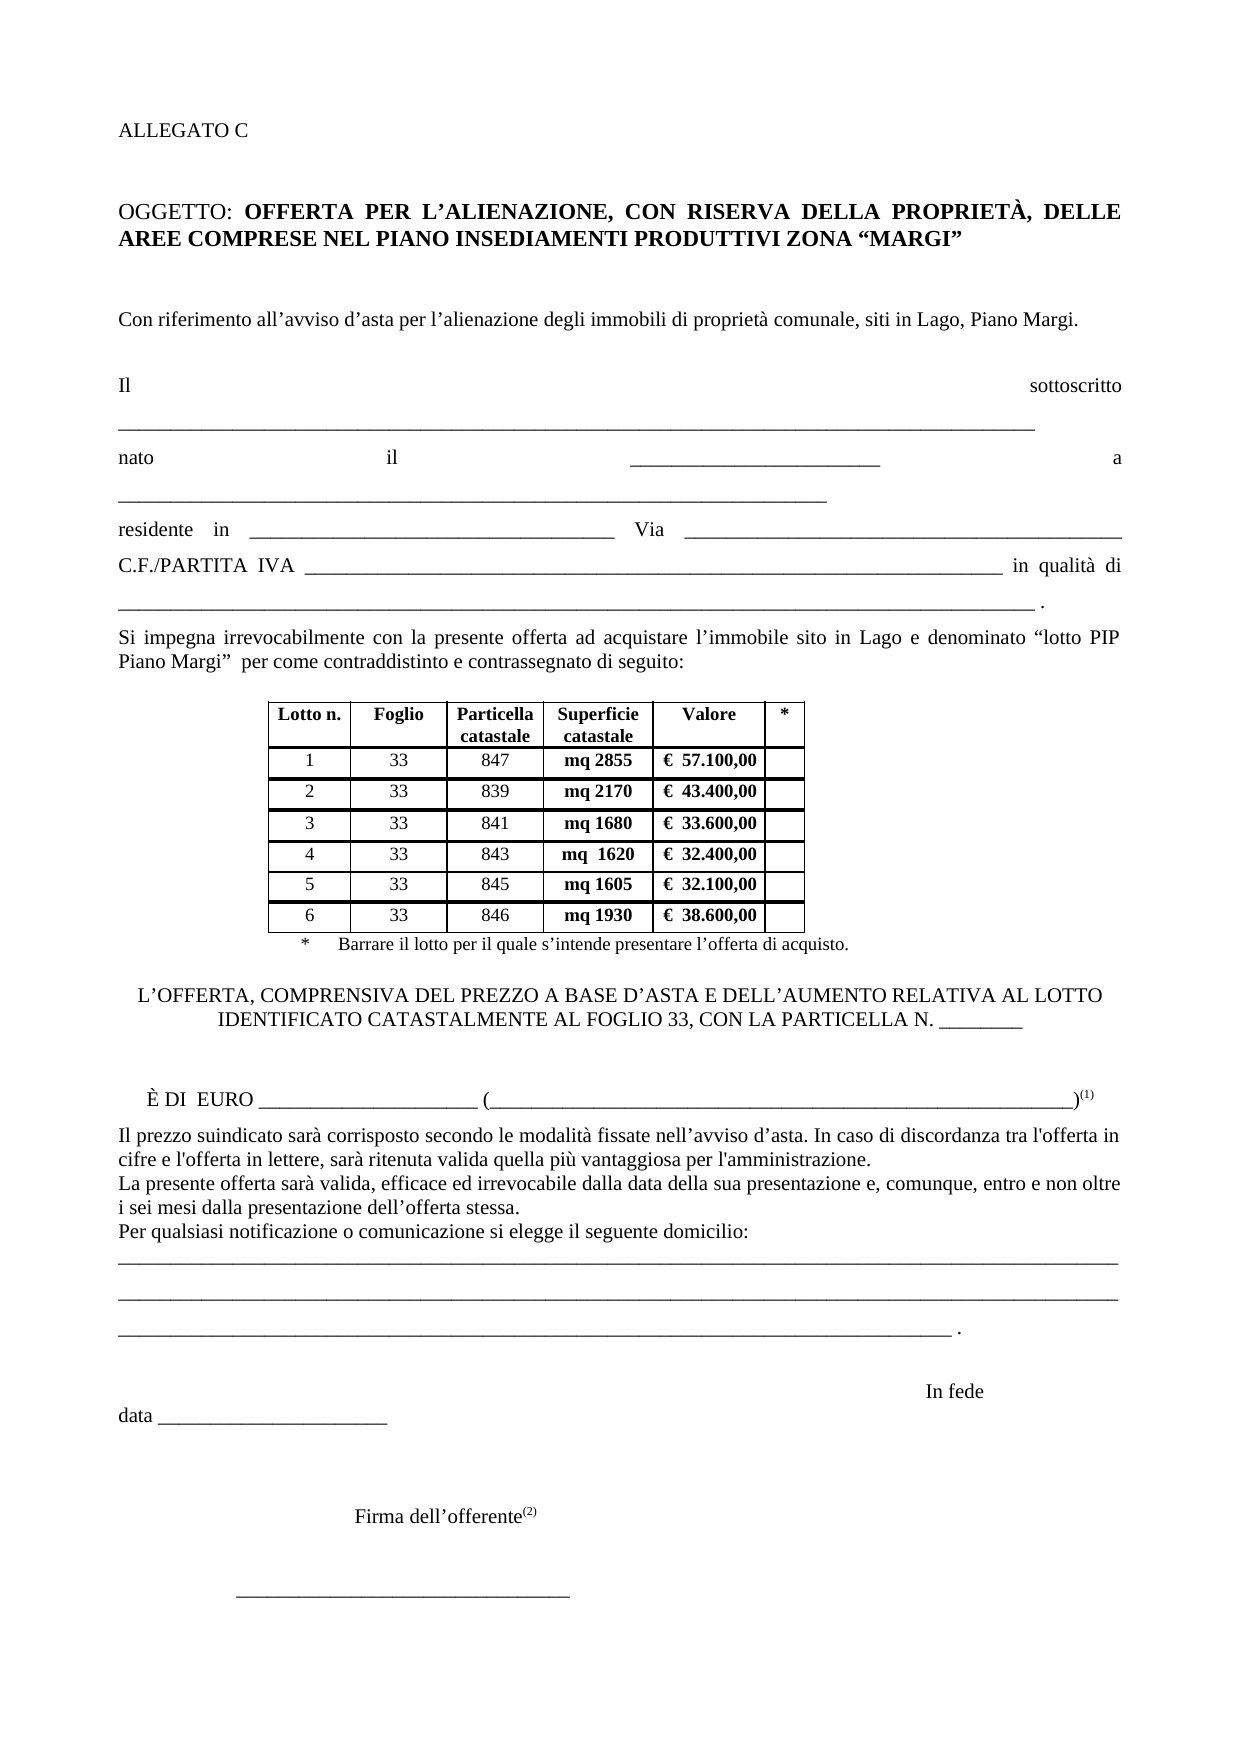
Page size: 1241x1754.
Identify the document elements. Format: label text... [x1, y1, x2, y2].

text La presente offerta sarà valida, efficace ed irrevocabile dalla data della sua presentazione e, comunque, entro e non oltre i sei mesi dalla presentazione dell’offerta stessa. [118, 1171, 1122, 1219]
table_cell 33 [351, 781, 446, 808]
table_header * [766, 703, 804, 746]
table_cell 2 [269, 781, 350, 808]
text residente in ___________________________________ Via __________________________________________ C.F./PARTITA IVA ___________________________________________________________________ in qualità di ________________________________________________________________________________________ . [118, 517, 1122, 613]
table_header Superficie catastale [544, 703, 652, 746]
table_cell 3 [269, 812, 350, 840]
table_cell mq 1680 [544, 812, 652, 840]
text È DI EURO _____________________ (________________________________________________________)(1) [118, 1087, 1122, 1111]
table_cell € 32.400,00 [654, 843, 764, 871]
table_cell [766, 812, 804, 840]
text In fede [118, 1379, 1122, 1403]
table_cell 846 [448, 904, 543, 932]
table_cell 4 [269, 843, 350, 871]
table_cell [766, 749, 804, 777]
text Con riferimento all’avviso d’asta per l’alienazione degli immobili di proprietà comunale, siti in Lago, Piano Margi. [118, 307, 1122, 331]
text Per qualsiasi notificazione o comunicazione si elegge il seguente domicilio: [118, 1219, 1122, 1243]
table_cell [766, 904, 804, 932]
table_cell € 43.400,00 [654, 781, 764, 808]
table_cell 843 [448, 843, 543, 871]
table_cell 1 [269, 749, 350, 777]
text data ______________________ [118, 1403, 1122, 1427]
table_cell 33 [351, 843, 446, 871]
table_cell 33 [351, 749, 446, 777]
text L’OFFERTA, COMPRENSIVA DEL PREZZO A BASE D’ASTA E DELL’AUMENTO RELATIVA AL LOTTO [118, 983, 1122, 1007]
text IDENTIFICATO CATASTALMENTE AL FOGLIO 33, CON LA PARTICELLA N. ________ [118, 1007, 1122, 1031]
table_cell 6 [269, 904, 350, 932]
table_cell 845 [448, 873, 543, 900]
text Si impegna irrevocabilmente con la presente offerta ad acquistare l’immobile sito in Lago e denominato “lotto PIP Piano Margi” per come contraddistinto e contrassegnato di seguito: [118, 625, 1122, 673]
text * Barrare il lotto per il quale s’intende presentare l’offerta di acquisto. [118, 933, 1122, 955]
text ________________________________________________________________________________________________________________________________________________________________________________________________________________________________________________________________________________ . [118, 1243, 1122, 1339]
table_cell 5 [269, 873, 350, 900]
text nato il ________________________ a ____________________________________________________________________ [118, 445, 1122, 505]
table_cell mq 1620 [544, 843, 652, 871]
table_cell € 33.600,00 [654, 812, 764, 840]
table_cell mq 2855 [544, 749, 652, 777]
table_cell 33 [351, 904, 446, 932]
table_cell 839 [448, 781, 543, 808]
table_cell mq 1605 [544, 873, 652, 900]
table_cell 847 [448, 749, 543, 777]
text ALLEGATO C [118, 118, 1122, 142]
table_header Lotto n. [269, 703, 350, 746]
text ________________________________ [118, 1552, 1122, 1600]
table_cell € 57.100,00 [654, 749, 764, 777]
table_header Valore [654, 703, 764, 746]
table_cell € 32.100,00 [654, 873, 764, 900]
table_cell mq 1930 [544, 904, 652, 932]
table_cell [766, 843, 804, 871]
table_cell mq 2170 [544, 781, 652, 808]
table_cell [766, 873, 804, 900]
table_header Particella catastale [448, 703, 543, 746]
text Il sottoscritto ________________________________________________________________________________________ [118, 373, 1122, 433]
table_cell 33 [351, 873, 446, 900]
text Il prezzo suindicato sarà corrisposto secondo le modalità fissate nell’avviso d’asta. In caso di discordanza tra l'offerta in cifre e l'offerta in lettere, sarà ritenuta valida quella più vantaggiosa per l'amministrazione. [118, 1123, 1122, 1171]
table_cell 33 [351, 812, 446, 840]
table_cell 841 [448, 812, 543, 840]
table_header Foglio [351, 703, 446, 746]
table_cell € 38.600,00 [654, 904, 764, 932]
text OGGETTO: OFFERTA PER L’ALIENAZIONE, CON RISERVA DELLA PROPRIETÀ, DELLE AREE COMPRESE NEL PIANO INSEDIAMENTI PRODUTTIVI ZONA “MARGI” [118, 198, 1122, 251]
text Firma dell’offerente(2) [118, 1456, 1122, 1528]
table_cell [766, 781, 804, 808]
